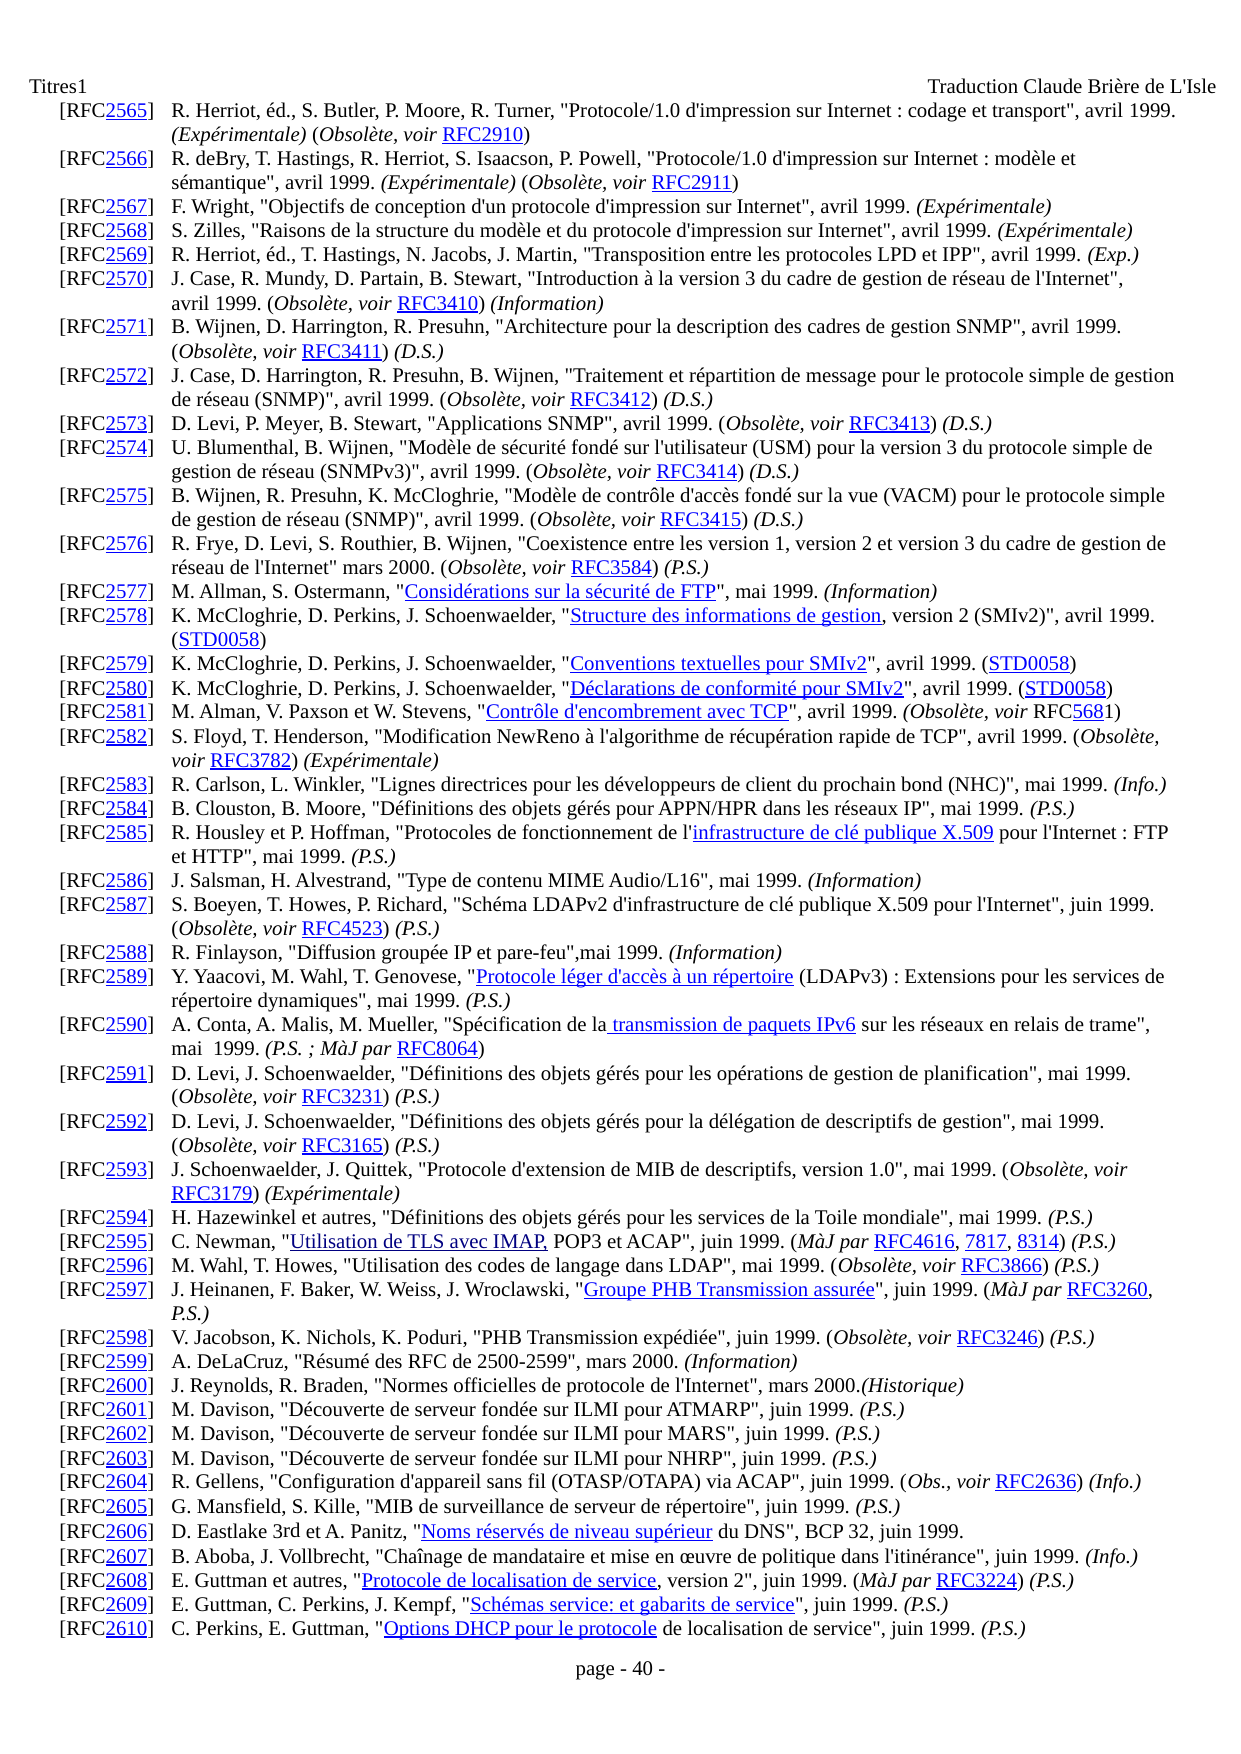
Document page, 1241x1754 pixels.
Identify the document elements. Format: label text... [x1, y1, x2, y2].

text [RFC2580] K. McCloghrie, D. Perkins, J. Schoenwaelder, "Déclarations de conformité pour SMIv2", avril 1999. (STD0058) [59, 675, 1181, 699]
text [RFC2604] R. Gellens, "Configuration d'appareil sans fil (OTASP/OTAPA) via ACAP", juin 1999. (Obs., voir RFC2636) (Info.) [59, 1469, 1181, 1493]
text [RFC2603] M. Davison, "Découverte de serveur fondée sur ILMI pour NHRP", juin 1999. (P.S.) [59, 1445, 1181, 1469]
text [RFC2609] E. Guttman, C. Perkins, J. Kempf, "Schémas service: et gabarits de service", juin 1999. (P.S.) [59, 1592, 1181, 1616]
text [RFC2598] V. Jacobson, K. Nichols, K. Poduri, "PHB Transmission expédiée", juin 1999. (Obsolète, voir RFC3246) (P.S.) [59, 1325, 1181, 1349]
text [RFC2608] E. Guttman et autres, "Protocole de localisation de service, version 2", juin 1999. (MàJ par RFC3224) (P.S.) [59, 1568, 1181, 1592]
text [RFC2579] K. McCloghrie, D. Perkins, J. Schoenwaelder, "Conventions textuelles pour SMIv2", avril 1999. (STD0058) [59, 651, 1181, 675]
text [RFC2588] R. Finlayson, "Diffusion groupée IP et pare-feu",mai 1999. (Information) [59, 940, 1181, 964]
text [RFC2592] D. Levi, J. Schoenwaelder, "Définitions des objets gérés pour la délégation de descriptifs de gestion", mai 1999. (Obsolète, voir RFC3165) (P.S.) [59, 1108, 1181, 1157]
text [RFC2599] A. DeLaCruz, "Résumé des RFC de 2500-2599", mars 2000. (Information) [59, 1349, 1181, 1373]
text [RFC2591] D. Levi, J. Schoenwaelder, "Définitions des objets gérés pour les opérations de gestion de planification", mai 1999. (Obsolète, voir RFC3231) (P.S.) [59, 1060, 1181, 1108]
text [RFC2568] S. Zilles, "Raisons de la structure du modèle et du protocole d'impression sur Internet", avril 1999. (Expérimentale) [59, 218, 1181, 242]
text [RFC2589] Y. Yaacovi, M. Wahl, T. Genovese, "Protocole léger d'accès à un répertoire (LDAPv3) : Extensions pour les services de répertoire dynamiques", mai 1999. (P.S.) [59, 964, 1181, 1012]
text [RFC2572] J. Case, D. Harrington, R. Presuhn, B. Wijnen, "Traitement et répartition de message pour le protocole simple de gestion de réseau (SNMP)", avril 1999. (Obsolète, voir RFC3412) (D.S.) [59, 363, 1181, 411]
text [RFC2569] R. Herriot, éd., T. Hastings, N. Jacobs, J. Martin, "Transposition entre les protocoles LPD et IPP", avril 1999. (Exp.) [59, 242, 1181, 266]
text [RFC2596] M. Wahl, T. Howes, "Utilisation des codes de langage dans LDAP", mai 1999. (Obsolète, voir RFC3866) (P.S.) [59, 1253, 1181, 1277]
text [RFC2573] D. Levi, P. Meyer, B. Stewart, "Applications SNMP", avril 1999. (Obsolète, voir RFC3413) (D.S.) [59, 411, 1181, 435]
text [RFC2583] R. Carlson, L. Winkler, "Lignes directrices pour les développeurs de client du prochain bond (NHC)", mai 1999. (Info.) [59, 772, 1181, 796]
text [RFC2605] G. Mansfield, S. Kille, "MIB de surveillance de serveur de répertoire", juin 1999. (P.S.) [59, 1493, 1181, 1518]
text [RFC2578] K. McCloghrie, D. Perkins, J. Schoenwaelder, "Structure des informations de gestion, version 2 (SMIv2)", avril 1999. (STD0058) [59, 603, 1181, 651]
text [RFC2593] J. Schoenwaelder, J. Quittek, "Protocole d'extension de MIB de descriptifs, version 1.0", mai 1999. (Obsolète, voir RFC3179) (Expérimentale) [59, 1157, 1181, 1205]
text [RFC2606] D. Eastlake 3rd et A. Panitz, "Noms réservés de niveau supérieur du DNS", BCP 32, juin 1999. [59, 1518, 1181, 1543]
text [RFC2576] R. Frye, D. Levi, S. Routhier, B. Wijnen, "Coexistence entre les version 1, version 2 et version 3 du cadre de gestion de réseau de l'Internet" mars 2000. (Obsolète, voir RFC3584) (P.S.) [59, 531, 1181, 579]
text [RFC2607] B. Aboba, J. Vollbrecht, "Chaînage de mandataire et mise en œuvre de politique dans l'itinérance", juin 1999. (Info.) [59, 1543, 1181, 1568]
text [RFC2585] R. Housley et P. Hoffman, "Protocoles de fonctionnement de l'infrastructure de clé publique X.509 pour l'Internet : FTP et HTTP", mai 1999. (P.S.) [59, 820, 1181, 868]
text [RFC2577] M. Allman, S. Ostermann, "Considérations sur la sécurité de FTP", mai 1999. (Information) [59, 579, 1181, 603]
text [RFC2590] A. Conta, A. Malis, M. Mueller, "Spécification de la transmission de paquets IPv6 sur les réseaux en relais de trame", mai 1999. (P.S. ; MàJ par RFC8064) [59, 1012, 1181, 1060]
text [RFC2595] C. Newman, "Utilisation de TLS avec IMAP, POP3 et ACAP", juin 1999. (MàJ par RFC4616, 7817, 8314) (P.S.) [59, 1229, 1181, 1253]
text [RFC2570] J. Case, R. Mundy, D. Partain, B. Stewart, "Introduction à la version 3 du cadre de gestion de réseau de l'Internet", avril 1999. (Obsolète, voir RFC3410) (Information) [59, 266, 1181, 314]
text [RFC2587] S. Boeyen, T. Howes, P. Richard, "Schéma LDAPv2 d'infrastructure de clé publique X.509 pour l'Internet", juin 1999. (Obsolète, voir RFC4523) (P.S.) [59, 892, 1181, 940]
text [RFC2601] M. Davison, "Découverte de serveur fondée sur ILMI pour ATMARP", juin 1999. (P.S.) [59, 1397, 1181, 1421]
text [RFC2597] J. Heinanen, F. Baker, W. Weiss, J. Wroclawski, "Groupe PHB Transmission assurée", juin 1999. (MàJ par RFC3260, P.S.) [59, 1277, 1181, 1325]
text [RFC2586] J. Salsman, H. Alvestrand, "Type de contenu MIME Audio/L16", mai 1999. (Information) [59, 868, 1181, 892]
text [RFC2600] J. Reynolds, R. Braden, "Normes officielles de protocole de l'Internet", mars 2000.(Historique) [59, 1373, 1181, 1397]
text [RFC2584] B. Clouston, B. Moore, "Définitions des objets gérés pour APPN/HPR dans les réseaux IP", mai 1999. (P.S.) [59, 796, 1181, 820]
text [RFC2581] M. Alman, V. Paxson et W. Stevens, "Contrôle d'encombrement avec TCP", avril 1999. (Obsolète, voir RFC5681) [59, 699, 1181, 723]
text [RFC2610] C. Perkins, E. Guttman, "Options DHCP pour le protocole de localisation de service", juin 1999. (P.S.) [59, 1616, 1181, 1640]
text [RFC2574] U. Blumenthal, B. Wijnen, "Modèle de sécurité fondé sur l'utilisateur (USM) pour la version 3 du protocole simple de gestion de réseau (SNMPv3)", avril 1999. (Obsolète, voir RFC3414) (D.S.) [59, 435, 1181, 483]
text [RFC2566] R. deBry, T. Hastings, R. Herriot, S. Isaacson, P. Powell, "Protocole/1.0 d'impression sur Internet : modèle et sémantique", avril 1999. (Expérimentale) (Obsolète, voir RFC2911) [59, 146, 1181, 194]
text [RFC2602] M. Davison, "Découverte de serveur fondée sur ILMI pour MARS", juin 1999. (P.S.) [59, 1421, 1181, 1445]
text [RFC2582] S. Floyd, T. Henderson, "Modification NewReno à l'algorithme de récupération rapide de TCP", avril 1999. (Obsolète, voir RFC3782) (Expérimentale) [59, 723, 1181, 772]
text [RFC2571] B. Wijnen, D. Harrington, R. Presuhn, "Architecture pour la description des cadres de gestion SNMP", avril 1999. (Obsolète, voir RFC3411) (D.S.) [59, 314, 1181, 363]
text [RFC2594] H. Hazewinkel et autres, "Définitions des objets gérés pour les services de la Toile mondiale", mai 1999. (P.S.) [59, 1205, 1181, 1229]
text [RFC2567] F. Wright, "Objectifs de conception d'un protocole d'impression sur Internet", avril 1999. (Expérimentale) [59, 194, 1181, 218]
text [RFC2575] B. Wijnen, R. Presuhn, K. McCloghrie, "Modèle de contrôle d'accès fondé sur la vue (VACM) pour le protocole simple de gestion de réseau (SNMP)", avril 1999. (Obsolète, voir RFC3415) (D.S.) [59, 483, 1181, 531]
text [RFC2565] R. Herriot, éd., S. Butler, P. Moore, R. Turner, "Protocole/1.0 d'impression sur Internet : codage et transport", avril 1999. (Expérimentale) (Obsolète, voir RFC2910) [59, 98, 1181, 146]
